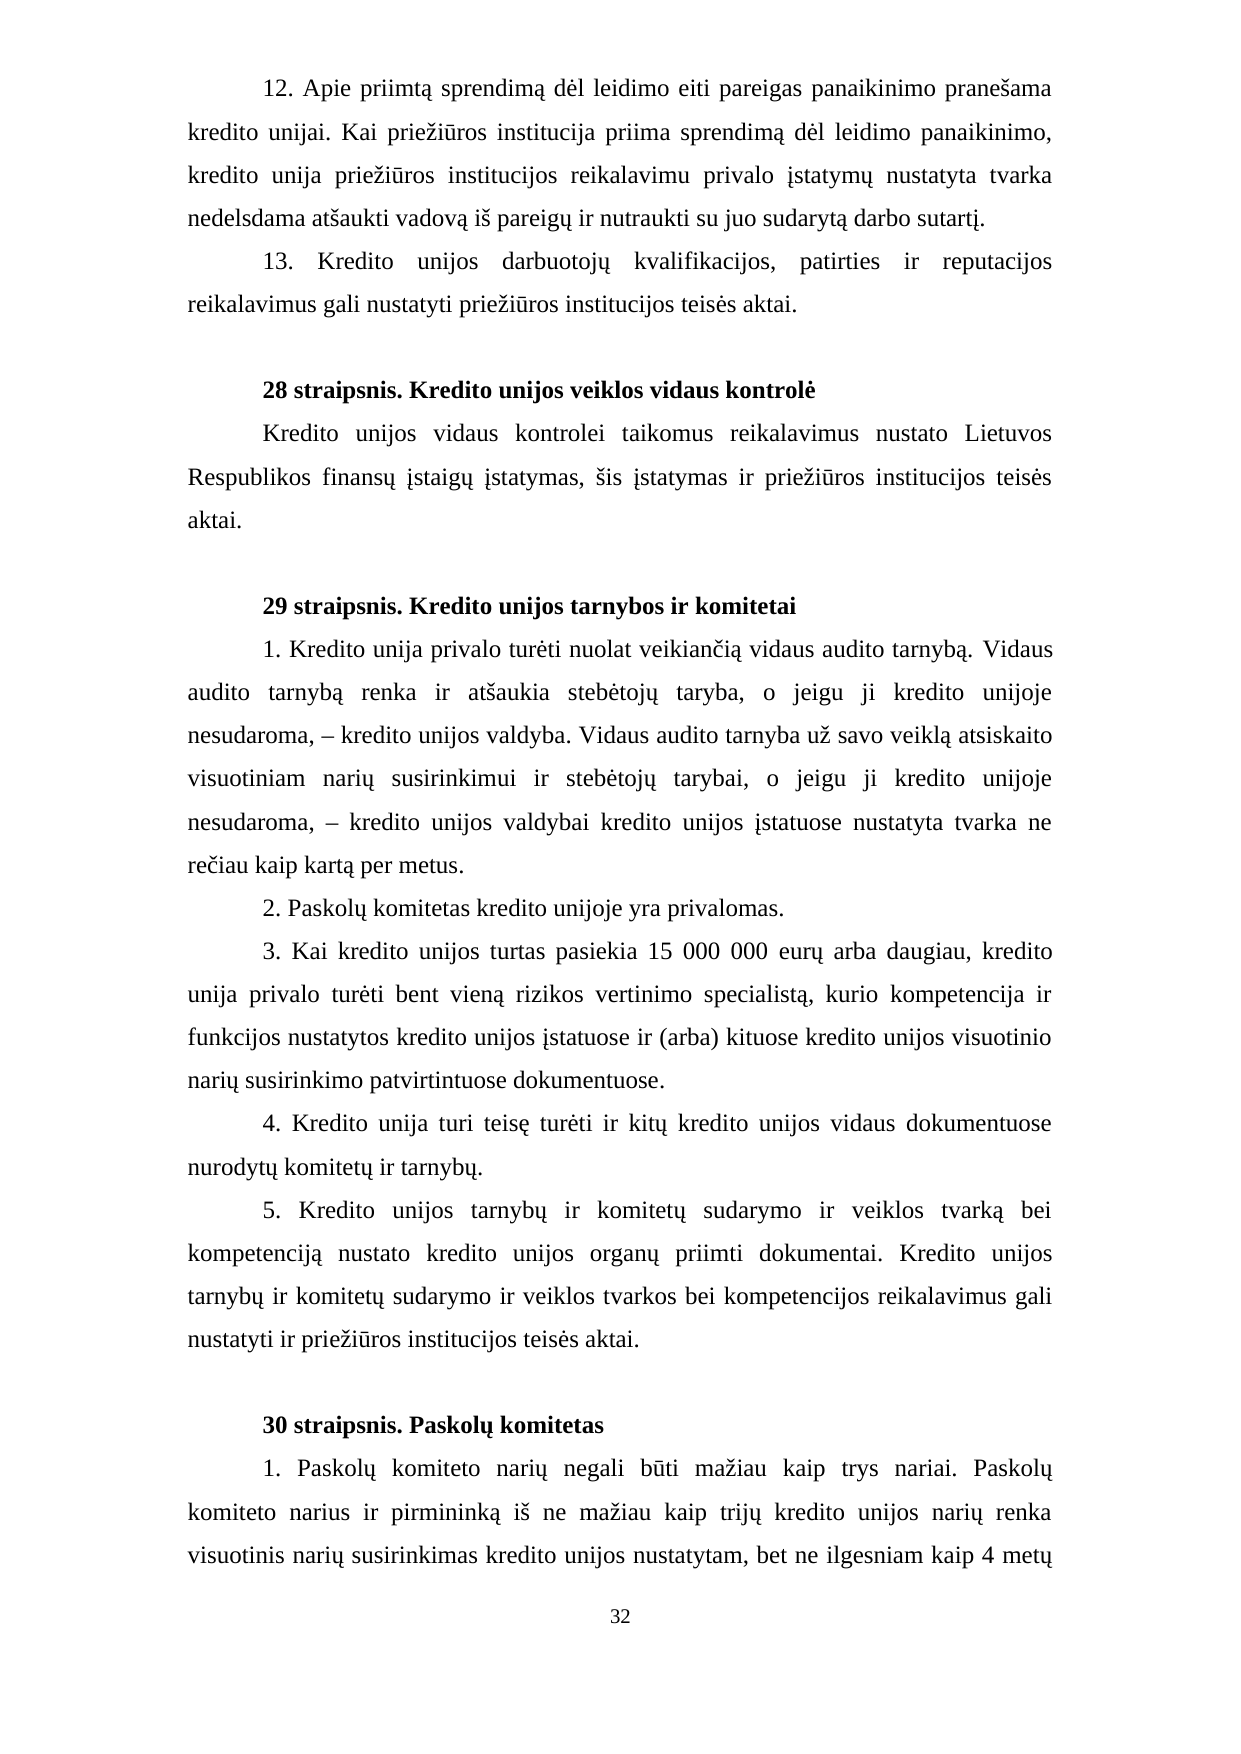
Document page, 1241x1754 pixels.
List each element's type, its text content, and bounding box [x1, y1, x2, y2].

text 2. Paskolų komitetas kredito unijoje yra privalomas. [187, 893, 1053, 922]
text 1. Kredito unija privalo turėti nuolat veikiančią vidaus audito tarnybą. Vidaus audito tarnybą renka ir atšaukia stebėtojų taryba, o jeigu ji kredito unijoje nesudaroma, – kredito unijos valdyba. Vidaus audito tarnyba už savo veiklą atsiskaito visuotiniam narių susirinkimui ir stebėtojų tarybai, o jeigu ji kredito unijoje nesudaroma, – kredito unijos valdybai kredito unijos įstatuose nustatyta tvarka ne rečiau kaip kartą per metus. [187, 634, 1053, 878]
text 3. Kai kredito unijos turtas pasiekia 15 000 000 eurų arba daugiau, kredito unija privalo turėti bent vieną rizikos vertinimo specialistą, kurio kompetencija ir funkcijos nustatytos kredito unijos įstatuose ir (arba) kituose kredito unijos visuotinio narių susirinkimo patvirtintuose dokumentuose. [187, 936, 1053, 1094]
text 13. Kredito unijos darbuotojų kvalifikacijos, patirties ir reputacijos reikalavimus gali nustatyti priežiūros institucijos teisės aktai. [187, 246, 1053, 318]
text 28 straipsnis. Kredito unijos veiklos vidaus kontrolė [187, 375, 1053, 404]
text 29 straipsnis. Kredito unijos tarnybos ir komitetai [187, 591, 1053, 620]
text 1. Paskolų komiteto narių negali būti mažiau kaip trys nariai. Paskolų komiteto narius ir pirmininką iš ne mažiau kaip trijų kredito unijos narių renka visuotinis narių susirinkimas kredito unijos nustatytam, bet ne ilgesniam kaip 4 metų [187, 1453, 1053, 1568]
text 4. Kredito unija turi teisę turėti ir kitų kredito unijos vidaus dokumentuose nurodytų komitetų ir tarnybų. [187, 1108, 1053, 1180]
text 30 straipsnis. Paskolų komitetas [187, 1410, 1053, 1439]
text 5. Kredito unijos tarnybų ir komitetų sudarymo ir veiklos tvarką bei kompetenciją nustato kredito unijos organų priimti dokumentai. Kredito unijos tarnybų ir komitetų sudarymo ir veiklos tvarkos bei kompetencijos reikalavimus gali nustatyti ir priežiūros institucijos teisės aktai. [187, 1195, 1053, 1353]
text 12. Apie priimtą sprendimą dėl leidimo eiti pareigas panaikinimo pranešama kredito unijai. Kai priežiūros institucija priima sprendimą dėl leidimo panaikinimo, kredito unija priežiūros institucijos reikalavimu privalo įstatymų nustatyta tvarka nedelsdama atšaukti vadovą iš pareigų ir nutraukti su juo sudarytą darbo sutartį. [187, 73, 1053, 232]
text Kredito unijos vidaus kontrolei taikomus reikalavimus nustato Lietuvos Respublikos finansų įstaigų įstatymas, šis įstatymas ir priežiūros institucijos teisės aktai. [187, 418, 1053, 533]
